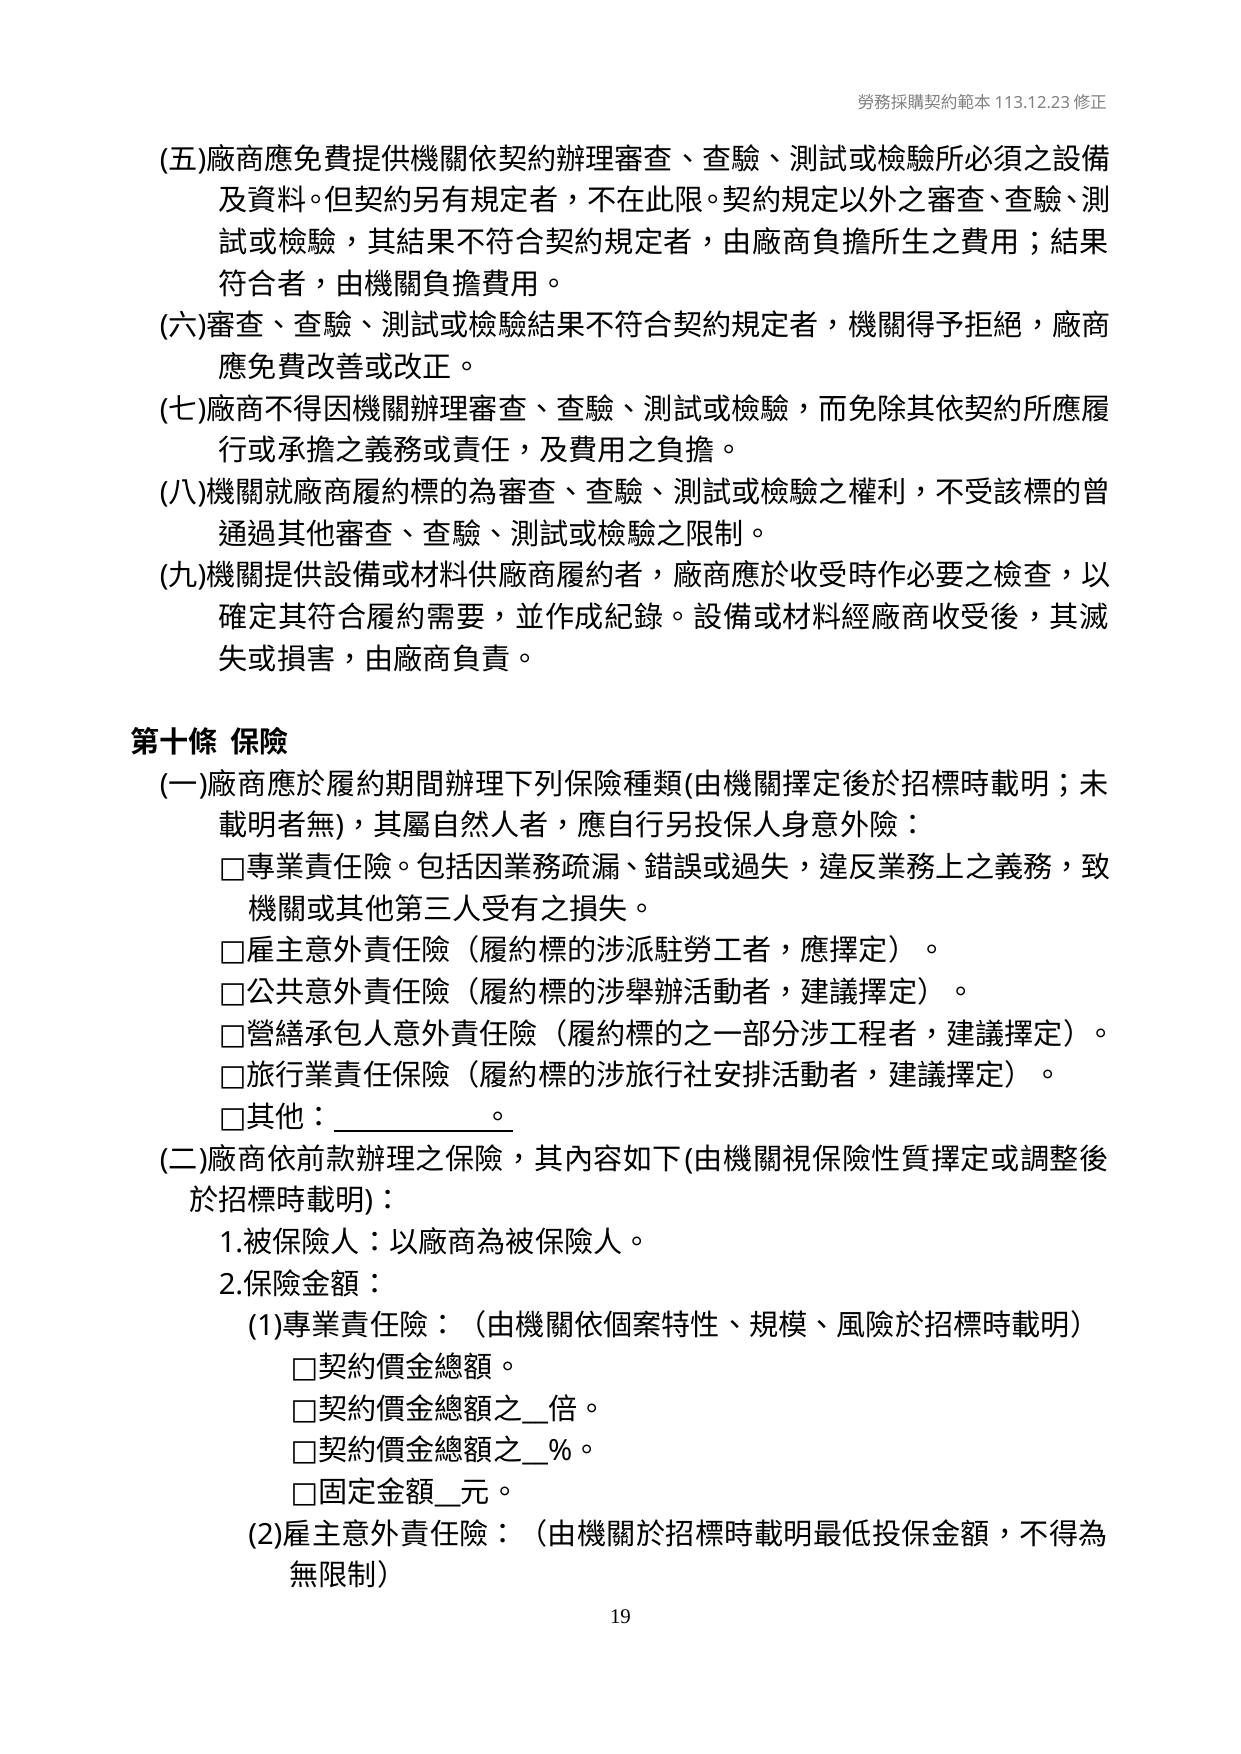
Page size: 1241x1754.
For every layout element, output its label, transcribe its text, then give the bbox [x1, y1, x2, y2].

text (1)專業責任險：（由機關依個案特性、規模、風險於招標時載明） [248, 1302, 1110, 1344]
text (五)廠商應免費提供機關依契約辦理審查、查驗、測試或檢驗所必須之設備及資料。但契約另有規定者，不在此限。契約規定以外之審查、查驗、測試或檢驗，其結果不符合契約規定者，由廠商負擔所生之費用；結果符合者，由機關負擔費用。 [159, 136, 1110, 302]
text □其他： 。 [218, 1094, 1110, 1136]
text □固定金額__元。 [290, 1469, 1110, 1511]
text □旅行業責任保險（履約標的涉旅行社安排活動者，建議擇定）。 [218, 1052, 1110, 1094]
text □契約價金總額之__倍。 [290, 1386, 1110, 1427]
text □雇主意外責任險（履約標的涉派駐勞工者，應擇定）。 [218, 927, 1110, 969]
text 1.被保險人：以廠商為被保險人。 [218, 1219, 1110, 1261]
text (九)機關提供設備或材料供廠商履約者，廠商應於收受時作必要之檢查，以確定其符合履約需要，並作成紀錄。設備或材料經廠商收受後，其滅失或損害，由廠商負責。 [159, 552, 1110, 677]
text □專業責任險。包括因業務疏漏、錯誤或過失，違反業務上之義務，致機關或其他第三人受有之損失。 [218, 844, 1110, 927]
text □公共意外責任險（履約標的涉舉辦活動者，建議擇定）。 [218, 969, 1110, 1011]
text □營繕承包人意外責任險（履約標的之一部分涉工程者，建議擇定）。 [218, 1011, 1110, 1052]
text □契約價金總額之__%。 [290, 1427, 1110, 1469]
text (2)雇主意外責任險：（由機關於招標時載明最低投保金額，不得為無限制） [248, 1511, 1110, 1594]
text (七)廠商不得因機關辦理審查、查驗、測試或檢驗，而免除其依契約所應履行或承擔之義務或責任，及費用之負擔。 [159, 386, 1110, 469]
text □契約價金總額。 [290, 1344, 1110, 1386]
text (八)機關就廠商履約標的為審查、查驗、測試或檢驗之權利，不受該標的曾通過其他審查、查驗、測試或檢驗之限制。 [159, 469, 1110, 552]
text (二)廠商依前款辦理之保險，其內容如下(由機關視保險性質擇定或調整後於招標時載明)： [159, 1136, 1110, 1219]
text 2.保險金額： [218, 1261, 1110, 1302]
text (六)審查、查驗、測試或檢驗結果不符合契約規定者，機關得予拒絕，廠商應免費改善或改正。 [159, 302, 1110, 386]
text (一)廠商應於履約期間辦理下列保險種類(由機關擇定後於招標時載明；未載明者無)，其屬自然人者，應自行另投保人身意外險： [159, 761, 1110, 844]
text 第十條 保險 [130, 719, 1110, 761]
